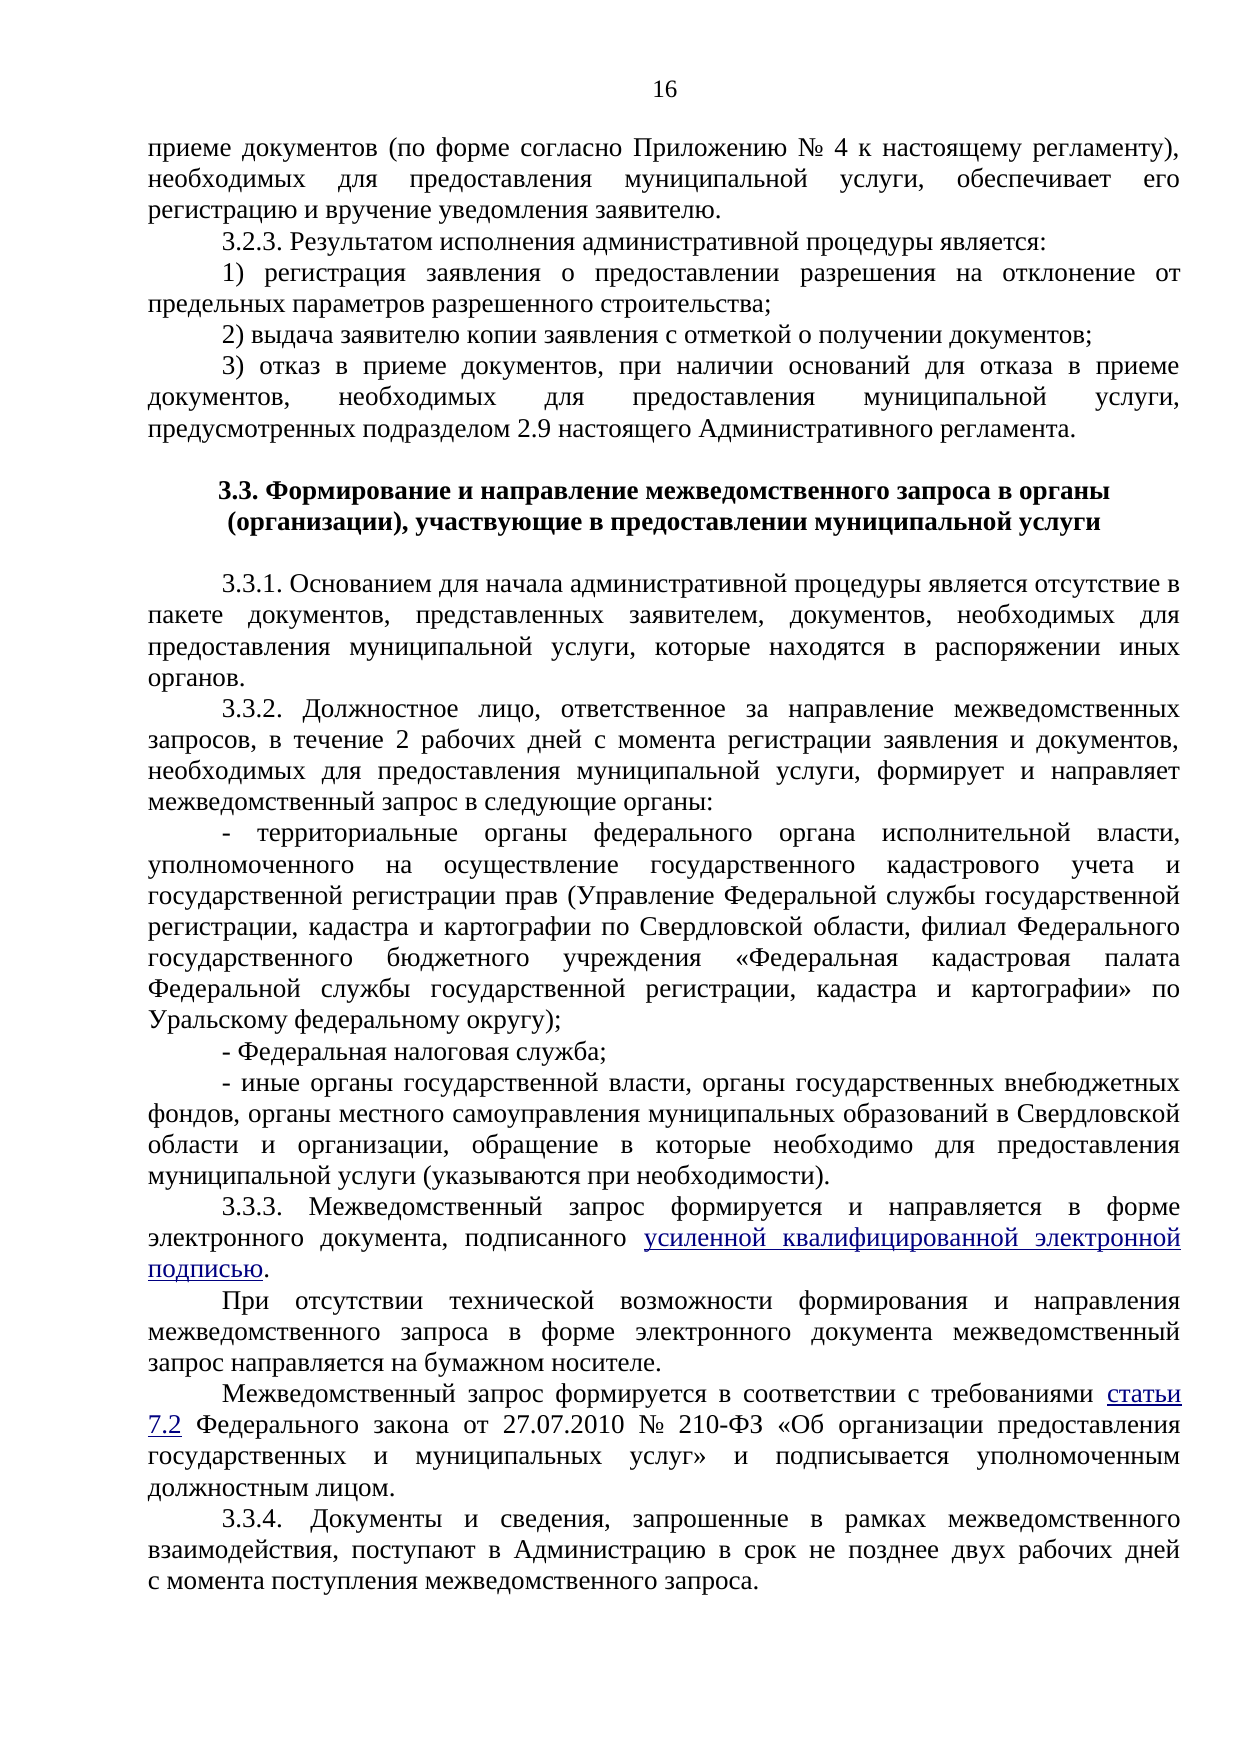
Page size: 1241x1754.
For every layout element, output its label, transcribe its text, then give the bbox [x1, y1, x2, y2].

text 3.3.3. Межведомственный запрос формируется и направляется в форме электронного документа, подписанного усиленной квалифицированной электронной подписью. [148, 1190, 1181, 1284]
text приеме документов (по форме согласно Приложению № 4 к настоящему регламенту), необходимых для предоставления муниципальной услуги, обеспечивает его регистрацию и вручение уведомления заявителю. [148, 131, 1181, 225]
text - Федеральная налоговая служба; [148, 1034, 1181, 1066]
text Межведомственный запрос формируется в соответствии с требованиями статьи 7.2 Федерального закона от 27.07.2010 № 210-ФЗ «Об организации предоставления государственных и муниципальных услуг» и подписывается уполномоченным должностным лицом. [148, 1377, 1181, 1502]
text - территориальные органы федерального органа исполнительной власти, уполномоченного на осуществление государственного кадастрового учета и государственной регистрации прав (Управление Федеральной службы государственной регистрации, кадастра и картографии по Свердловской области, филиал Федерального государственного бюджетного учреждения «Федеральная кадастровая палата Федеральной службы государственной регистрации, кадастра и картографии» по Уральскому федеральному округу); [148, 817, 1181, 1034]
text - иные органы государственной власти, органы государственных внебюджетных фондов, органы местного самоуправления муниципальных образований в Свердловской области и организации, обращение в которые необходимо для предоставления муниципальной услуги (указываются при необходимости). [148, 1066, 1181, 1190]
text 3.3.2. Должностное лицо, ответственное за направление межведомственных запросов, в течение 2 рабочих дней с момента регистрации заявления и документов, необходимых для предоставления муниципальной услуги, формирует и направляет межведомственный запрос в следующие органы: [148, 692, 1181, 817]
text 3.3. Формирование и направление межведомственного запроса в органы (организации), участвующие в предоставлении муниципальной услуги [148, 474, 1181, 536]
text 2) выдача заявителю копии заявления с отметкой о получении документов; [148, 318, 1181, 349]
text 1) регистрация заявления о предоставлении разрешения на отклонение от предельных параметров разрешенного строительства; [148, 256, 1181, 318]
text 3.3.1. Основанием для начала административной процедуры является отсутствие в пакете документов, представленных заявителем, документов, необходимых для предоставления муниципальной услуги, которые находятся в распоряжении иных органов. [148, 567, 1181, 692]
text 3.2.3. Результатом исполнения административной процедуры является: [148, 225, 1181, 256]
text 3.3.4. Документы и сведения, запрошенные в рамках межведомственного взаимодействия, поступают в Администрацию в срок не позднее двух рабочих дней с момента поступления межведомственного запроса. [148, 1502, 1181, 1595]
text При отсутствии технической возможности формирования и направления межведомственного запроса в форме электронного документа межведомственный запрос направляется на бумажном носителе. [148, 1284, 1181, 1377]
text 3) отказ в приеме документов, при наличии оснований для отказа в приеме документов, необходимых для предоставления муниципальной услуги, предусмотренных подразделом 2.9 настоящего Административного регламента. [148, 349, 1181, 443]
